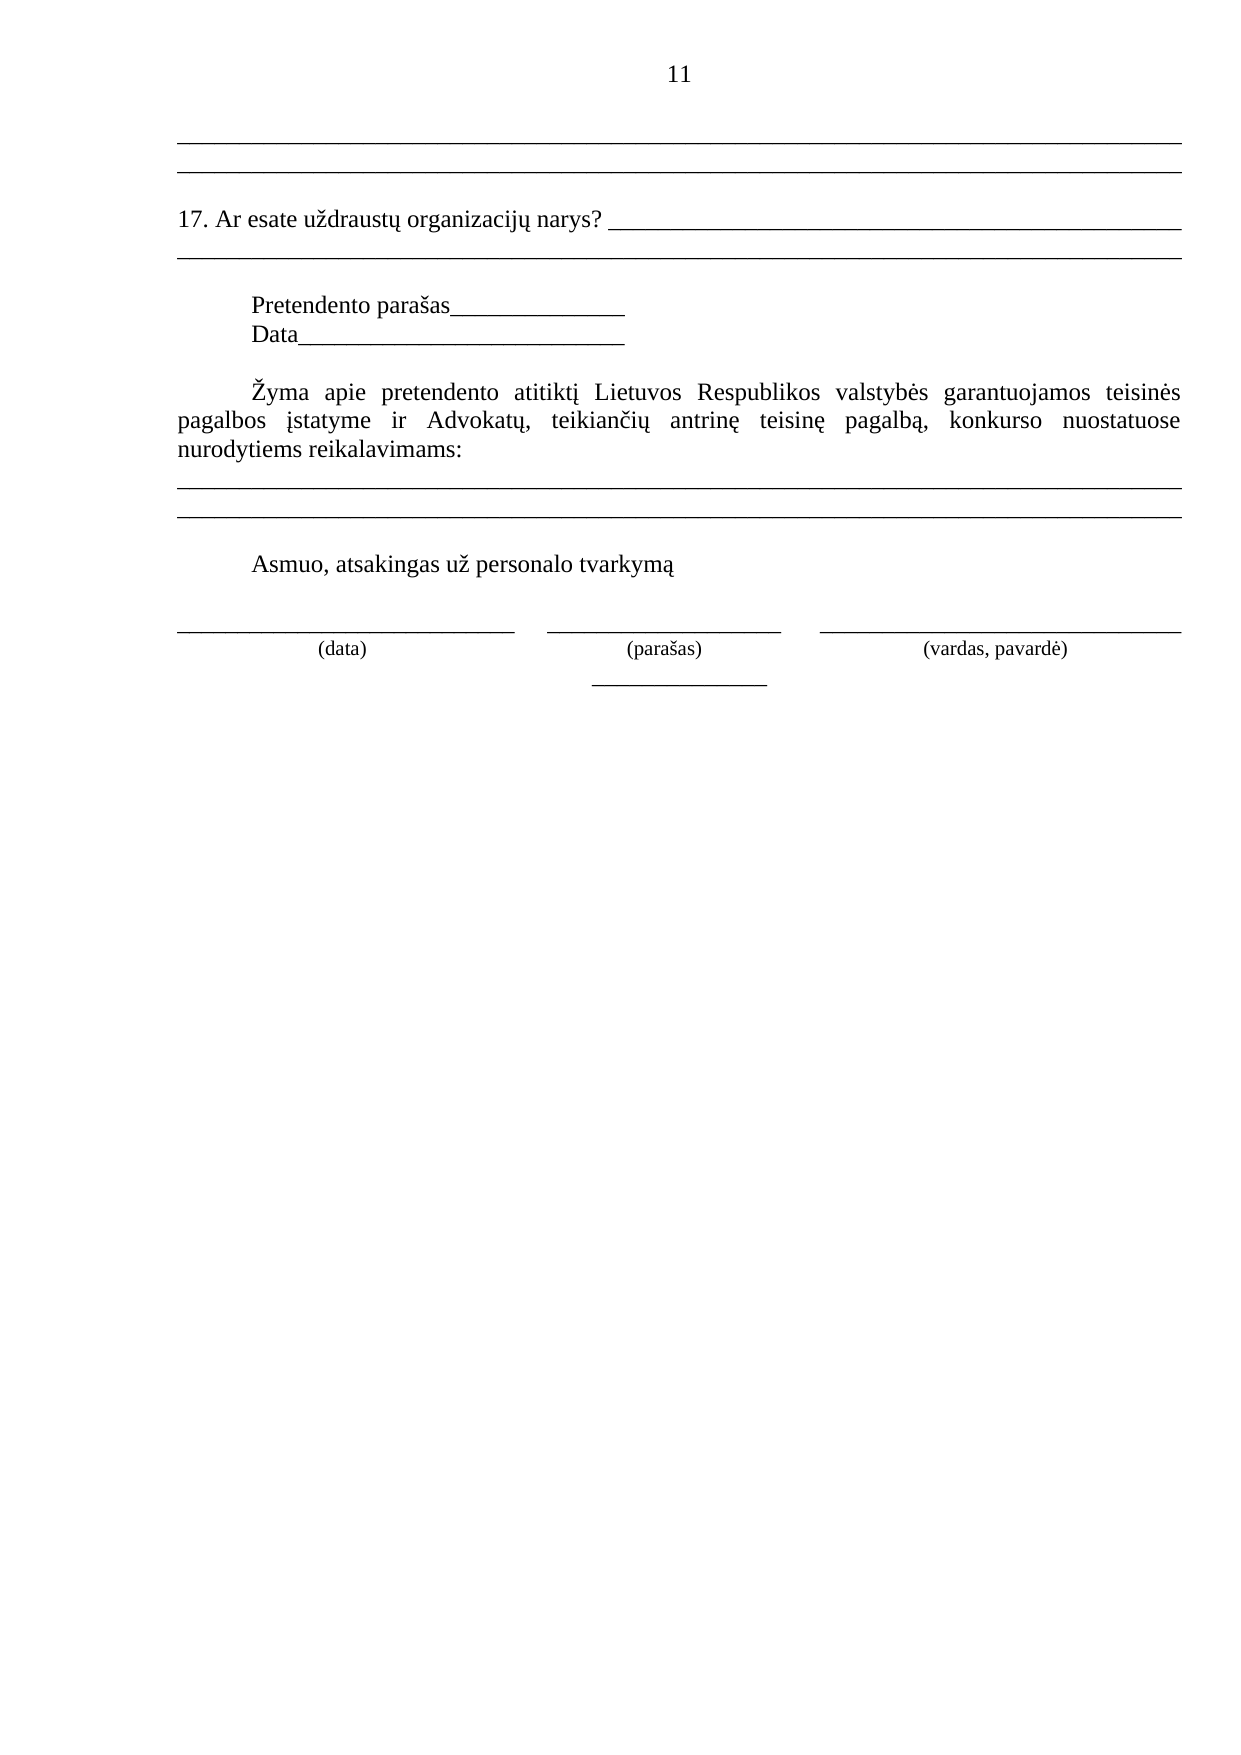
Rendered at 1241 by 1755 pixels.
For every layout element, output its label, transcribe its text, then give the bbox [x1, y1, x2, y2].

text Asmuo, atsakingas už personalo tvarkymą [177, 549, 1181, 578]
text ______________ [177, 660, 1181, 688]
text Žyma apie pretendento atitiktį Lietuvos Respublikos valstybės garantuojamos teisinės pagalbos įstatyme ir Advokatų, teikiančių antrinę teisinę pagalbą, konkurso nuostatuose nurodytiems reikalavimams: [177, 377, 1181, 463]
text (data) (parašas) (vardas, pavardė) [177, 636, 1181, 660]
text Data [177, 319, 1181, 348]
text Pretendento parašas [177, 291, 1181, 319]
text 17. Ar esate uždraustų organizacijų narys? [177, 204, 1181, 233]
